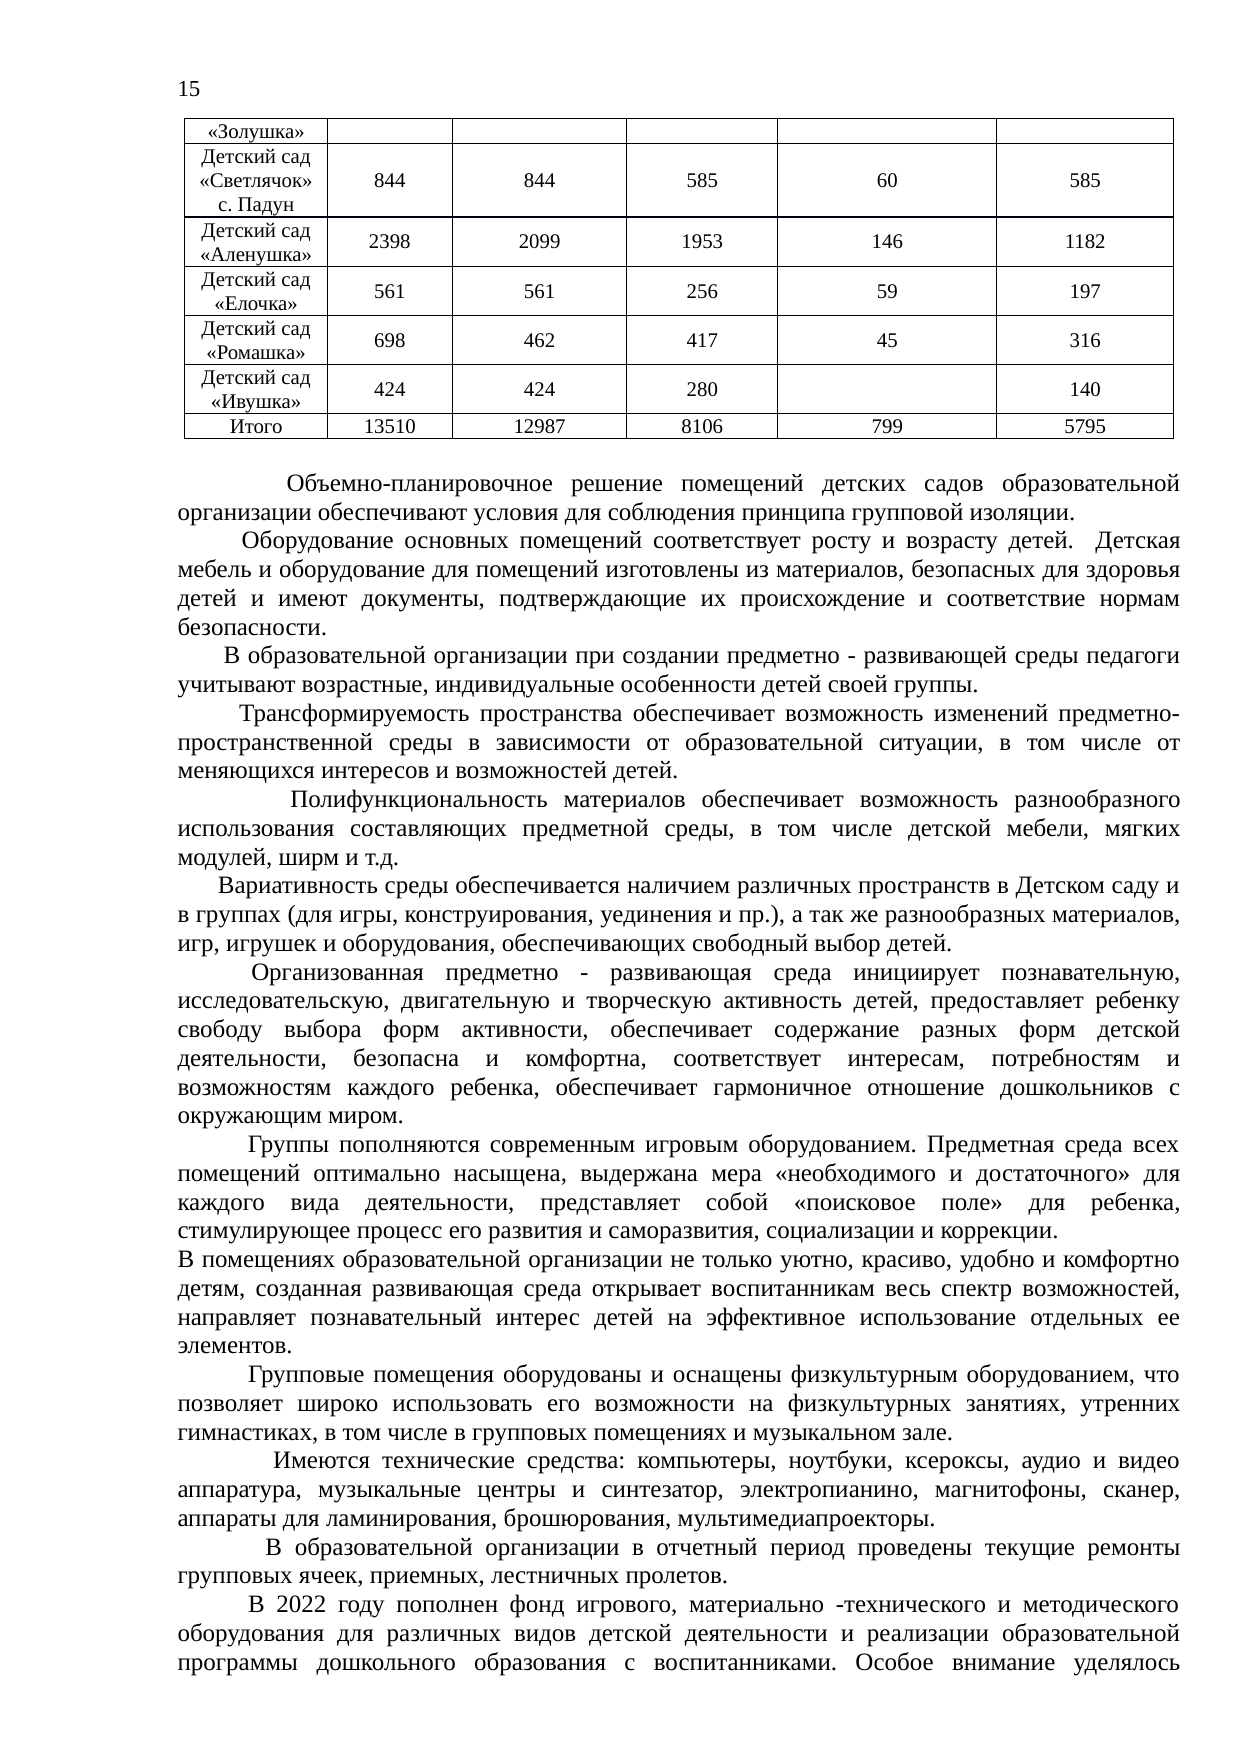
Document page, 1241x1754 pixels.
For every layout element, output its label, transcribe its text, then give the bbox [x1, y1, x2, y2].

text В 2022 году пополнен фонд игрового, материально -технического и методического оборудования для различных видов детской деятельности и реализации образовательной программы дошкольного образования с воспитанниками. Особое внимание уделялось [177, 1589, 1181, 1676]
table_cell 424 [328, 365, 452, 413]
table_cell Детский сад «Ромашка» [185, 316, 327, 364]
table_cell 2099 [453, 218, 626, 266]
text Организованная предметно - развивающая среда инициирует познавательную, исследовательскую, двигательную и творческую активность детей, предоставляет ребенку свободу выбора форм активности, обеспечивает содержание разных форм детской деятельности, безопасна и комфортна, соответствует интересам, потребностям и возможностям каждого ребенка, обеспечивает гармоничное отношение дошкольников с окружающим миром. [177, 957, 1181, 1129]
table_cell 280 [627, 365, 777, 413]
table_cell 12987 [453, 414, 626, 438]
table_cell [778, 365, 996, 413]
text Полифункциональность материалов обеспечивает возможность разнообразного использования составляющих предметной среды, в том числе детской мебели, мягких модулей, ширм и т.д. [177, 784, 1181, 871]
table_cell 13510 [328, 414, 452, 438]
table_cell 799 [778, 414, 996, 438]
text В помещениях образовательной организации не только уютно, красиво, удобно и комфортно детям, созданная развивающая среда открывает воспитанникам весь спектр возможностей, направляет познавательный интерес детей на эффективное использование отдельных ее элементов. [177, 1244, 1181, 1359]
table_cell Детский сад «Аленушка» [185, 218, 327, 266]
table_cell 585 [997, 144, 1173, 216]
text В образовательной организации при создании предметно - развивающей среды педагоги учитывают возрастные, индивидуальные особенности детей своей группы. [177, 641, 1181, 698]
table_cell 1182 [997, 218, 1173, 266]
table_cell 146 [778, 218, 996, 266]
table_cell 60 [778, 144, 996, 216]
table_cell 462 [453, 316, 626, 364]
table_cell Итого [185, 414, 327, 438]
table_cell 1953 [627, 218, 777, 266]
table_cell [453, 119, 626, 143]
table_cell 2398 [328, 218, 452, 266]
text Имеются технические средства: компьютеры, ноутбуки, ксероксы, аудио и видео аппаратура, музыкальные центры и синтезатор, электропианино, магнитофоны, сканер, аппараты для ламинирования, брошюрования, мультимедиапроекторы. [177, 1446, 1181, 1532]
table_cell 424 [453, 365, 626, 413]
text Вариативность среды обеспечивается наличием различных пространств в Детском саду и в группах (для игры, конструирования, уединения и пр.), а так же разнообразных материалов, игр, игрушек и оборудования, обеспечивающих свободный выбор детей. [177, 871, 1181, 957]
table_cell 8106 [627, 414, 777, 438]
text Групповые помещения оборудованы и оснащены физкультурным оборудованием, что позволяет широко использовать его возможности на физкультурных занятиях, утренних гимнастиках, в том числе в групповых помещениях и музыкальном зале. [177, 1359, 1181, 1446]
text Объемно-планировочное решение помещений детских садов образовательной организации обеспечивают условия для соблюдения принципа групповой изоляции. [177, 468, 1181, 526]
table_cell [627, 119, 777, 143]
table_cell 844 [453, 144, 626, 216]
table_cell 561 [453, 267, 626, 315]
table_cell 844 [328, 144, 452, 216]
text Трансформируемость пространства обеспечивает возможность изменений предметно-пространственной среды в зависимости от образовательной ситуации, в том числе от меняющихся интересов и возможностей детей. [177, 698, 1181, 784]
text В образовательной организации в отчетный период проведены текущие ремонты групповых ячеек, приемных, лестничных пролетов. [177, 1532, 1181, 1589]
table_cell [328, 119, 452, 143]
text Оборудование основных помещений соответствует росту и возрасту детей. Детская мебель и оборудование для помещений изготовлены из материалов, безопасных для здоровья детей и имеют документы, подтверждающие их происхождение и соответствие нормам безопасности. [177, 526, 1181, 641]
table_cell «Золушка» [185, 119, 327, 143]
table_cell 256 [627, 267, 777, 315]
table_cell 698 [328, 316, 452, 364]
table_cell [997, 119, 1173, 143]
table_cell 5795 [997, 414, 1173, 438]
table_cell 561 [328, 267, 452, 315]
text Группы пополняются современным игровым оборудованием. Предметная среда всех помещений оптимально насыщена, выдержана мера «необходимого и достаточного» для каждого вида деятельности, представляет собой «поисковое поле» для ребенка, стимулирующее процесс его развития и саморазвития, социализации и коррекции. [177, 1129, 1181, 1244]
table_cell 197 [997, 267, 1173, 315]
table_cell 140 [997, 365, 1173, 413]
table_cell Детский сад «Светлячок» с. Падун [185, 144, 327, 216]
table_cell 417 [627, 316, 777, 364]
table_cell Детский сад «Елочка» [185, 267, 327, 315]
table_cell 585 [627, 144, 777, 216]
table_cell Детский сад «Ивушка» [185, 365, 327, 413]
table_cell 45 [778, 316, 996, 364]
table_cell [778, 119, 996, 143]
table_cell 59 [778, 267, 996, 315]
table_cell 316 [997, 316, 1173, 364]
